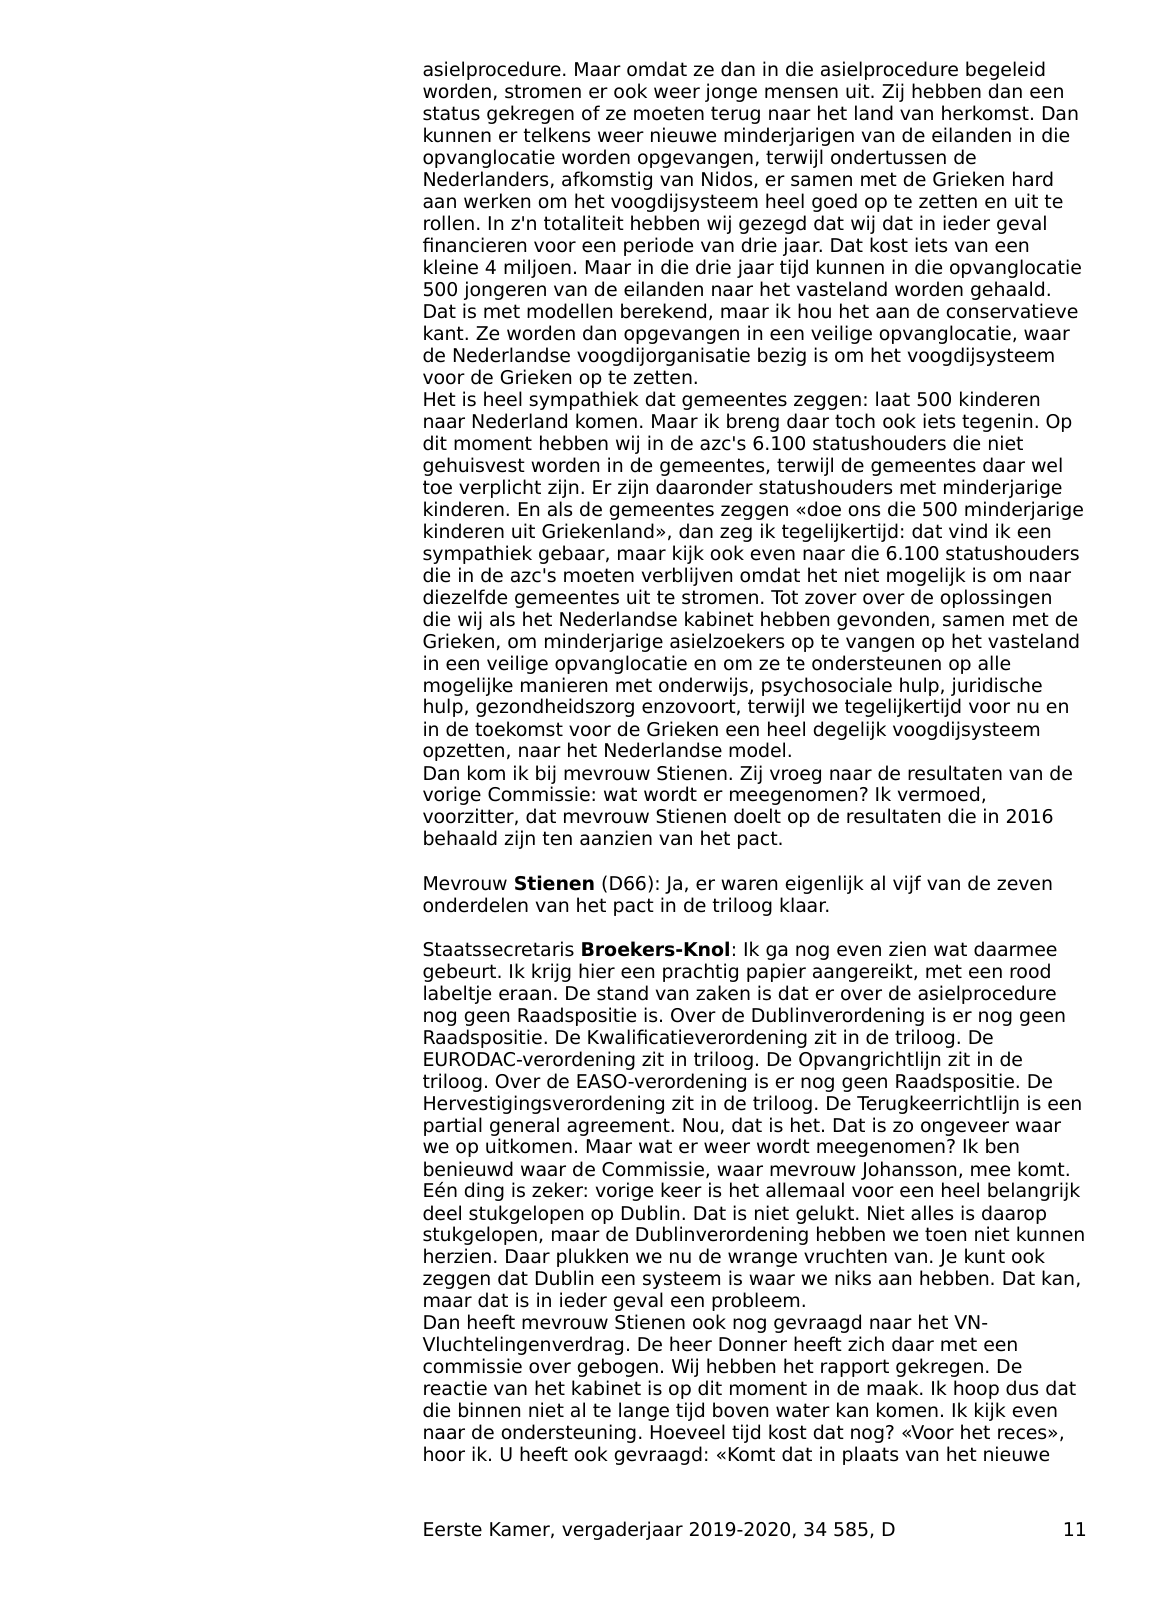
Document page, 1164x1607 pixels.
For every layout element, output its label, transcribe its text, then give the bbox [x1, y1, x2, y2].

text Dan kom ik bij mevrouw Stienen. Zij vroeg naar de resultaten van de vorige Commissie: wat wordt er meegenomen? Ik vermoed, voorzitter, dat mevrouw Stienen doelt op de resultaten die in 2016 behaald zijn ten aanzien van het pact. [422, 762, 1087, 850]
text Eén ding is zeker: vorige keer is het allemaal voor een heel belangrijk deel stukgelopen op Dublin. Dat is niet gelukt. Niet alles is daarop stukgelopen, maar de Dublinverordening hebben we toen niet kunnen herzien. Daar plukken we nu de wrange vruchten van. Je kunt ook zeggen dat Dublin een systeem is waar we niks aan hebben. Dat kan, maar dat is in ieder geval een probleem. [422, 1180, 1087, 1312]
text Staatssecretaris Broekers-Knol: Ik ga nog even zien wat daarmee gebeurt. Ik krijg hier een prachtig papier aangereikt, met een rood labeltje eraan. De stand van zaken is dat er over de asielprocedure nog geen Raadspositie is. Over de Dublinverordening is er nog geen Raadspositie. De Kwalificatieverordening zit in de triloog. De EURODAC-verordening zit in triloog. De Opvangrichtlijn zit in de triloog. Over de EASO-verordening is er nog geen Raadspositie. De Hervestigingsverordening zit in de triloog. De Terugkeerrichtlijn is een partial general agreement. Nou, dat is het. Dat is zo ongeveer waar we op uitkomen. Maar wat er weer wordt meegenomen? Ik ben benieuwd waar de Commissie, waar mevrouw Johansson, mee komt. [422, 939, 1087, 1180]
text Dan heeft mevrouw Stienen ook nog gevraagd naar het VN-Vluchtelingenverdrag. De heer Donner heeft zich daar met een commissie over gebogen. Wij hebben het rapport gekregen. De reactie van het kabinet is op dit moment in de maak. Ik hoop dus dat die binnen niet al te lange tijd boven water kan komen. Ik kijk even naar de ondersteuning. Hoeveel tijd kost dat nog? «Voor het reces», hoor ik. U heeft ook gevraagd: «Komt dat in plaats van het nieuwe [422, 1312, 1087, 1466]
text Het is heel sympathiek dat gemeentes zeggen: laat 500 kinderen naar Nederland komen. Maar ik breng daar toch ook iets tegenin. Op dit moment hebben wij in de azc's 6.100 statushouders die niet gehuisvest worden in de gemeentes, terwijl de gemeentes daar wel toe verplicht zijn. Er zijn daaronder statushouders met minderjarige kinderen. En als de gemeentes zeggen «doe ons die 500 minderjarige kinderen uit Griekenland», dan zeg ik tegelijkertijd: dat vind ik een sympathiek gebaar, maar kijk ook even naar die 6.100 statushouders die in de azc's moeten verblijven omdat het niet mogelijk is om naar diezelfde gemeentes uit te stromen. Tot zover over de oplossingen die wij als het Nederlandse kabinet hebben gevonden, samen met de Grieken, om minderjarige asielzoekers op te vangen op het vasteland in een veilige opvanglocatie en om ze te ondersteunen op alle mogelijke manieren met onderwijs, psychosociale hulp, juridische hulp, gezondheidszorg enzovoort, terwijl we tegelijkertijd voor nu en in de toekomst voor de Grieken een heel degelijk voogdijsysteem opzetten, naar het Nederlandse model. [422, 389, 1087, 762]
text asielprocedure. Maar omdat ze dan in die asielprocedure begeleid worden, stromen er ook weer jonge mensen uit. Zij hebben dan een status gekregen of ze moeten terug naar het land van herkomst. Dan kunnen er telkens weer nieuwe minderjarigen van de eilanden in die opvanglocatie worden opgevangen, terwijl ondertussen de Nederlanders, afkomstig van Nidos, er samen met de Grieken hard aan werken om het voogdijsysteem heel goed op te zetten en uit te rollen. In z'n totaliteit hebben wij gezegd dat wij dat in ieder geval financieren voor een periode van drie jaar. Dat kost iets van een kleine 4 miljoen. Maar in die drie jaar tijd kunnen in die opvanglocatie 500 jongeren van de eilanden naar het vasteland worden gehaald. Dat is met modellen berekend, maar ik hou het aan de conservatieve kant. Ze worden dan opgevangen in een veilige opvanglocatie, waar de Nederlandse voogdijorganisatie bezig is om het voogdijsysteem voor de Grieken op te zetten. [422, 59, 1087, 389]
text Mevrouw Stienen (D66): Ja, er waren eigenlijk al vijf van de zeven onderdelen van het pact in de triloog klaar. [422, 872, 1087, 916]
